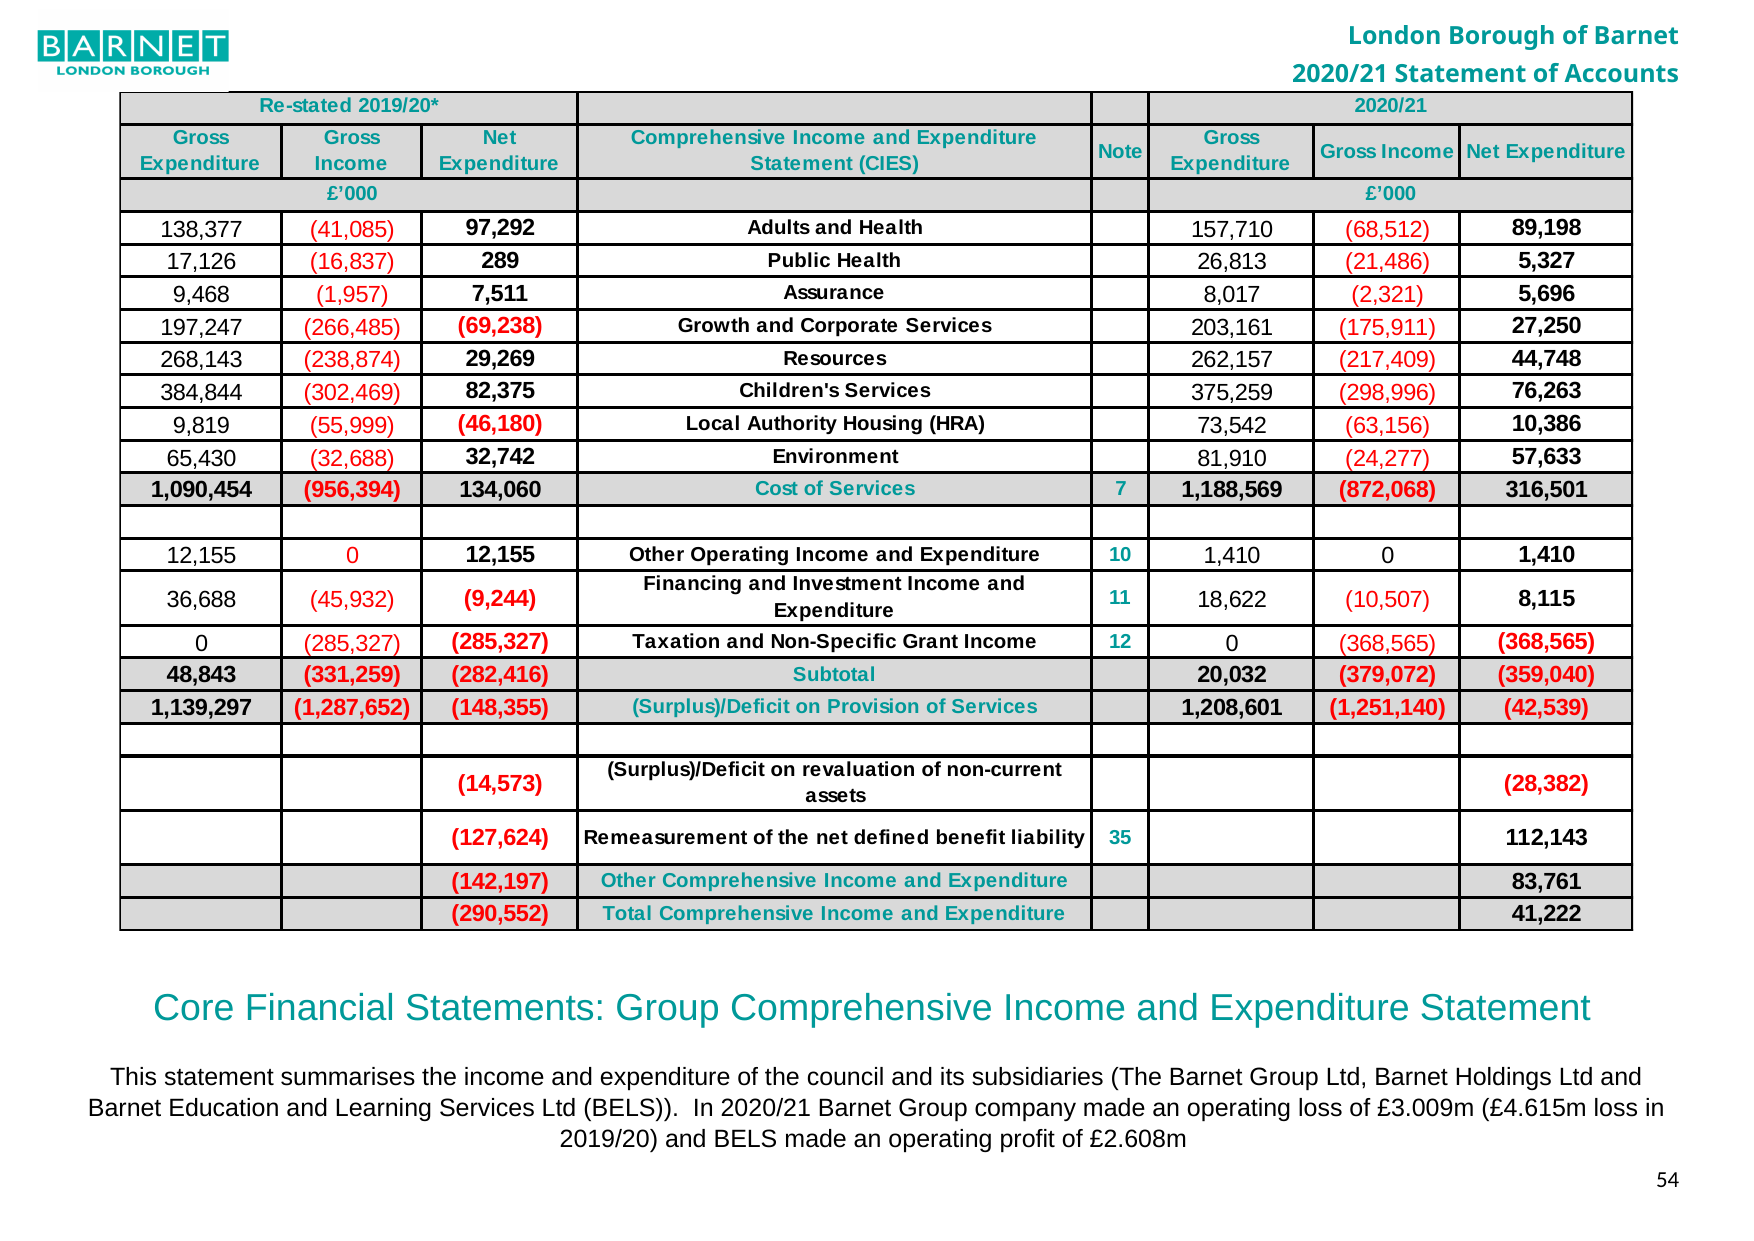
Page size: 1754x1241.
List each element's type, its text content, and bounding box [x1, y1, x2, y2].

subtitle Core Financial Statements: Group Comprehensive Income and Expenditure Statement [75, 985, 1679, 1028]
text This statement summarises the income and expenditure of the council and its subsidiaries (The Barnet Group Ltd, Barnet Holdings Ltd and Barnet Education and Learning Services Ltd (BELS)). In 2020/21 Barnet Group company made an operating loss of £3.009m (£4.615m loss in 2019/20) and BELS made an operating profit of £2.608m [75, 1062, 1679, 1152]
